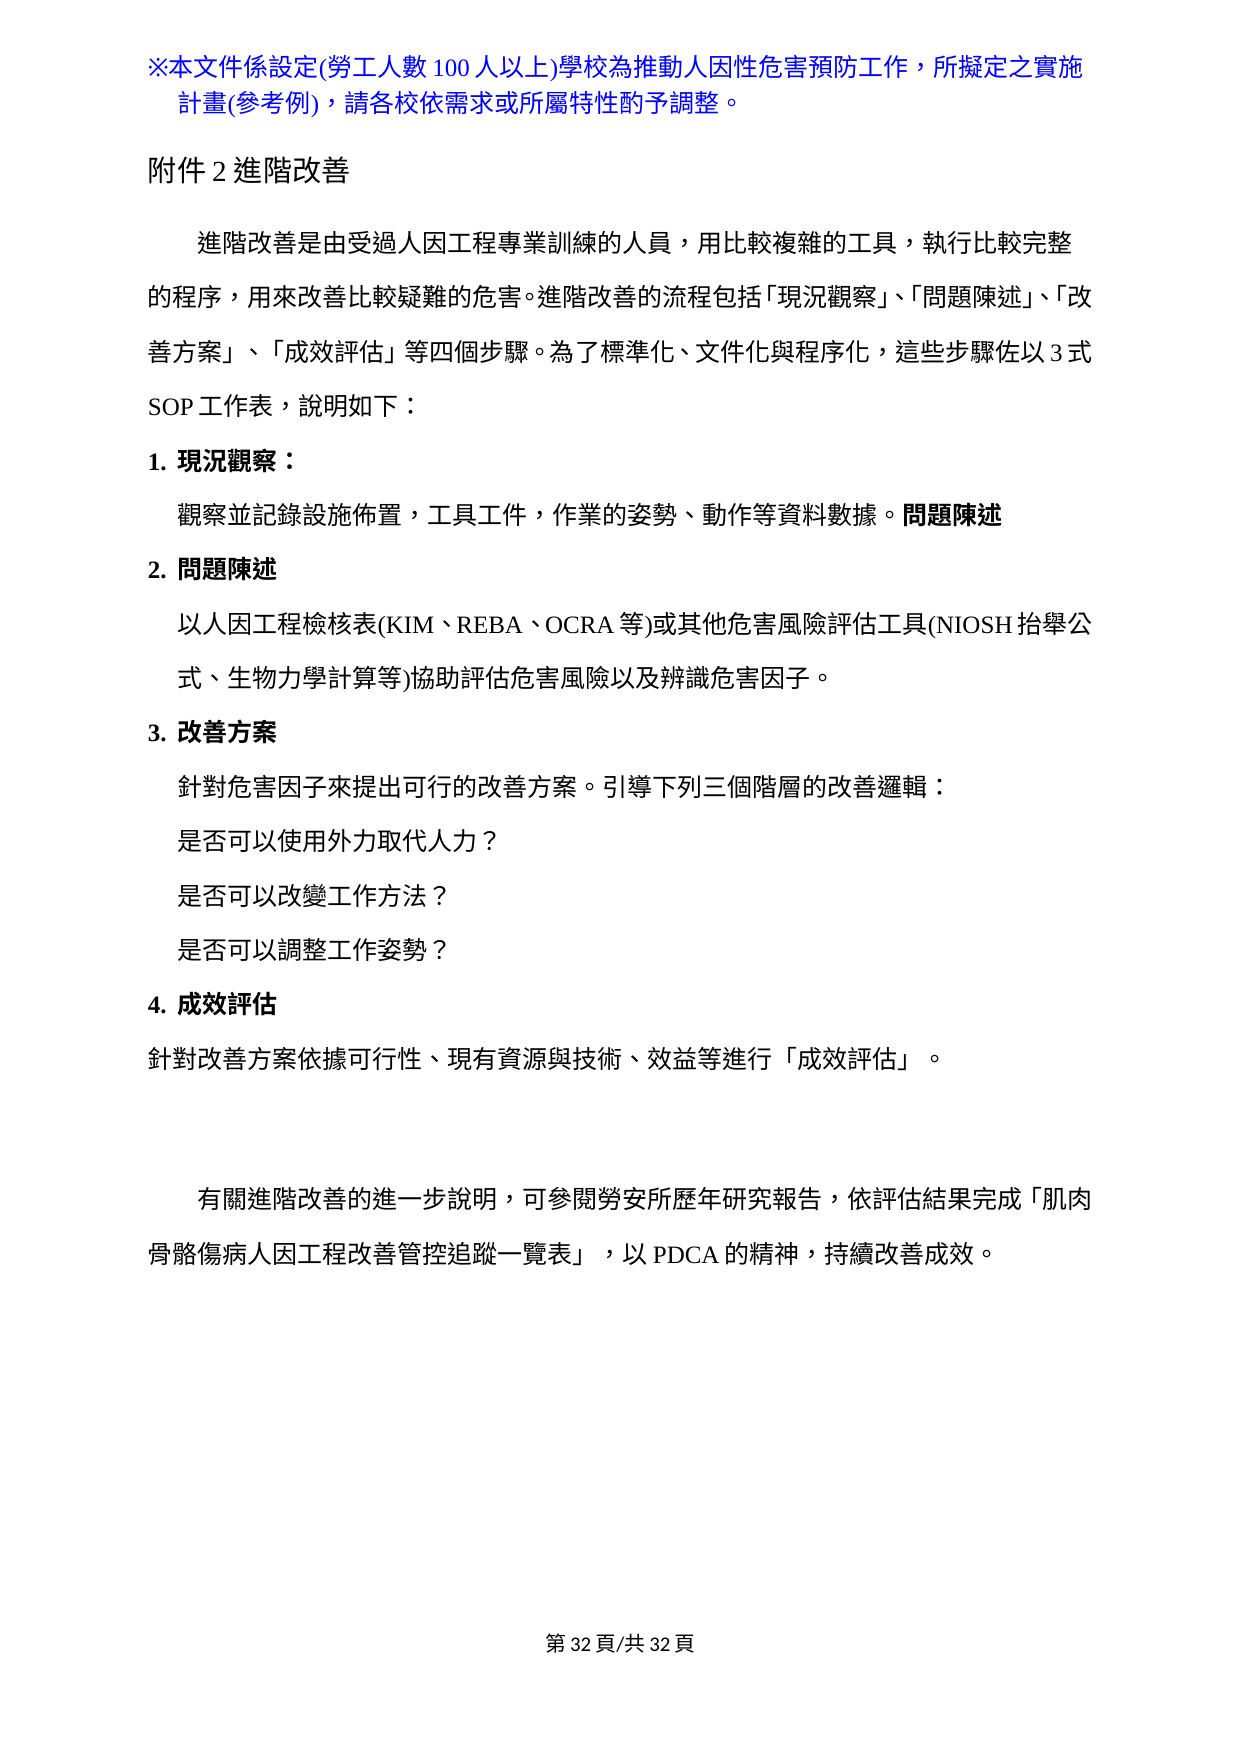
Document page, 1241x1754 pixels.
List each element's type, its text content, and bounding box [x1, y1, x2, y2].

text 是否可以改變工作方法？ [177, 876, 1092, 912]
text 進階改善是由受過人因工程專業訓練的人員，用比較複雜的工具，執行比較完整的程序，用來改善比較疑難的危害。進階改善的流程包括「現況觀察」、「問題陳述」、「改善方案」、「成效評估」等四個步驟。為了標準化、文件化與程序化，這些步驟佐以3式SOP工作表，說明如下： [148, 223, 1092, 423]
list 改善方案 [148, 713, 1092, 749]
text 有關進階改善的進一步說明，可參閱勞安所歷年研究報告，依評估結果完成「肌肉骨骼傷病人因工程改善管控追蹤一覽表」，以PDCA的精神，持續改善成效。 [148, 1180, 1092, 1270]
text 以人因工程檢核表(KIM、REBA、OCRA等)或其他危害風險評估工具(NIOSH抬舉公式、生物力學計算等)協助評估危害風險以及辨識危害因子。 [177, 604, 1092, 695]
list 現況觀察： [148, 441, 1092, 477]
text 是否可以使用外力取代人力？ [177, 822, 1092, 858]
text 針對改善方案依據可行性、現有資源與技術、效益等進行「成效評估」。 [148, 1039, 1092, 1075]
text 觀察並記錄設施佈置，工具工件，作業的姿勢、動作等資料數據。問題陳述 [177, 495, 1092, 532]
text 是否可以調整工作姿勢？ [177, 930, 1092, 967]
list 問題陳述 [148, 550, 1092, 586]
list 成效評估 [148, 985, 1092, 1021]
text 附件2 進階改善 [148, 148, 1092, 190]
text 針對危害因子來提出可行的改善方案。引導下列三個階層的改善邏輯： [177, 767, 1092, 803]
